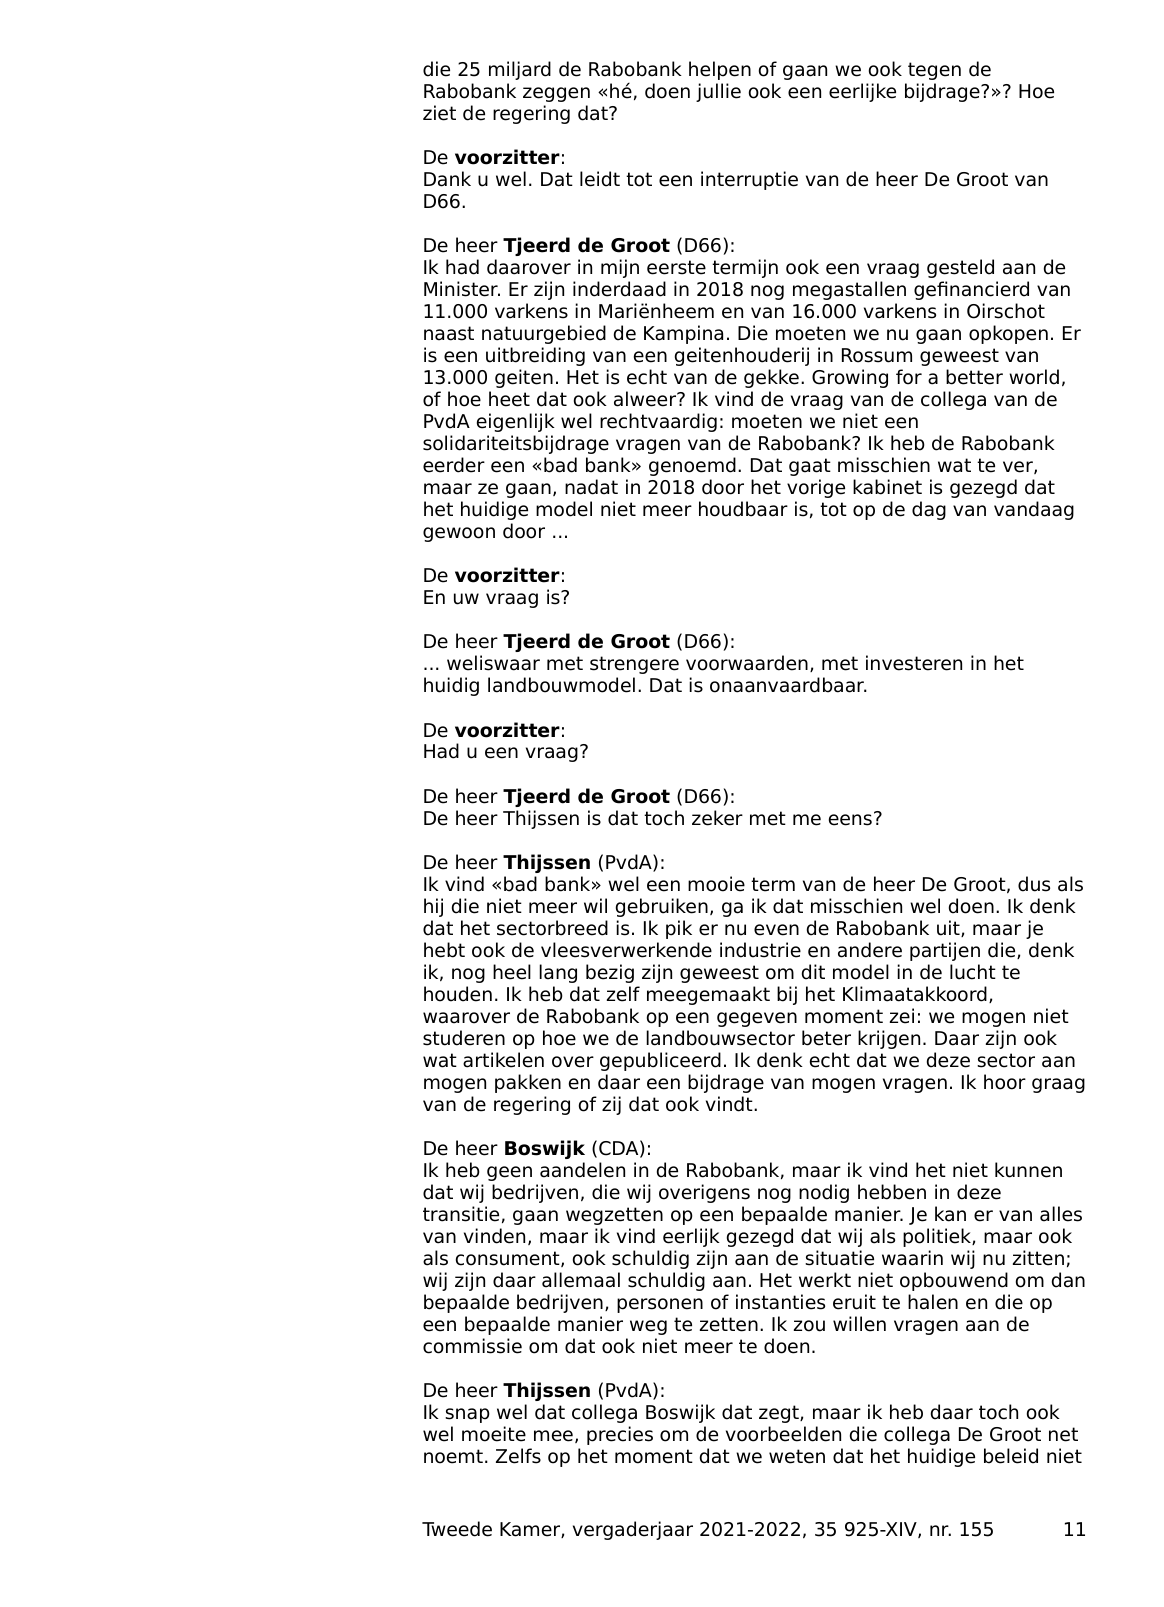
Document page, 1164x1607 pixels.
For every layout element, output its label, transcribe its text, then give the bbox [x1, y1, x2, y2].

text De voorzitter: [422, 147, 1087, 169]
text De heer Boswijk (CDA): [422, 1138, 1087, 1160]
text Ik heb geen aandelen in de Rabobank, maar ik vind het niet kunnen dat wij bedrijven, die wij overigens nog nodig hebben in deze transitie, gaan wegzetten op een bepaalde manier. Je kan er van alles van vinden, maar ik vind eerlijk gezegd dat wij als politiek, maar ook als consument, ook schuldig zijn aan de situatie waarin wij nu zitten; wij zijn daar allemaal schuldig aan. Het werkt niet opbouwend om dan bepaalde bedrijven, personen of instanties eruit te halen en die op een bepaalde manier weg te zetten. Ik zou willen vragen aan de commissie om dat ook niet meer te doen. [422, 1160, 1087, 1357]
text De voorzitter: [422, 565, 1087, 587]
text die 25 miljard de Rabobank helpen of gaan we ook tegen de Rabobank zeggen «hé, doen jullie ook een eerlijke bijdrage?»? Hoe ziet de regering dat? [422, 59, 1087, 125]
text De heer Tjeerd de Groot (D66): [422, 786, 1087, 808]
text De heer Thijssen (PvdA): [422, 852, 1087, 874]
text De voorzitter: [422, 719, 1087, 741]
text Ik vind «bad bank» wel een mooie term van de heer De Groot, dus als hij die niet meer wil gebruiken, ga ik dat misschien wel doen. Ik denk dat het sectorbreed is. Ik pik er nu even de Rabobank uit, maar je hebt ook de vleesverwerkende industrie en andere partijen die, denk ik, nog heel lang bezig zijn geweest om dit model in de lucht te houden. Ik heb dat zelf meegemaakt bij het Klimaatakkoord, waarover de Rabobank op een gegeven moment zei: we mogen niet studeren op hoe we de landbouwsector beter krijgen. Daar zijn ook wat artikelen over gepubliceerd. Ik denk echt dat we deze sector aan mogen pakken en daar een bijdrage van mogen vragen. Ik hoor graag van de regering of zij dat ook vindt. [422, 874, 1087, 1116]
text Ik snap wel dat collega Boswijk dat zegt, maar ik heb daar toch ook wel moeite mee, precies om de voorbeelden die collega De Groot net noemt. Zelfs op het moment dat we weten dat het huidige beleid niet [422, 1402, 1087, 1468]
text Ik had daarover in mijn eerste termijn ook een vraag gesteld aan de Minister. Er zijn inderdaad in 2018 nog megastallen gefinancierd van 11.000 varkens in Mariënheem en van 16.000 varkens in Oirschot naast natuurgebied de Kampina. Die moeten we nu gaan opkopen. Er is een uitbreiding van een geitenhouderij in Rossum geweest van 13.000 geiten. Het is echt van de gekke. Growing for a better world, of hoe heet dat ook alweer? Ik vind de vraag van de collega van de PvdA eigenlijk wel rechtvaardig: moeten we niet een solidariteitsbijdrage vragen van de Rabobank? Ik heb de Rabobank eerder een «bad bank» genoemd. Dat gaat misschien wat te ver, maar ze gaan, nadat in 2018 door het vorige kabinet is gezegd dat het huidige model niet meer houdbaar is, tot op de dag van vandaag gewoon door ... [422, 257, 1087, 543]
text De heer Thijssen is dat toch zeker met me eens? [422, 808, 1087, 829]
text En uw vraag is? [422, 587, 1087, 609]
text Had u een vraag? [422, 741, 1087, 763]
text Dank u wel. Dat leidt tot een interruptie van de heer De Groot van D66. [422, 169, 1087, 213]
text De heer Tjeerd de Groot (D66): [422, 631, 1087, 653]
text ... weliswaar met strengere voorwaarden, met investeren in het huidig landbouwmodel. Dat is onaanvaardbaar. [422, 653, 1087, 697]
text De heer Thijssen (PvdA): [422, 1380, 1087, 1402]
text De heer Tjeerd de Groot (D66): [422, 235, 1087, 257]
